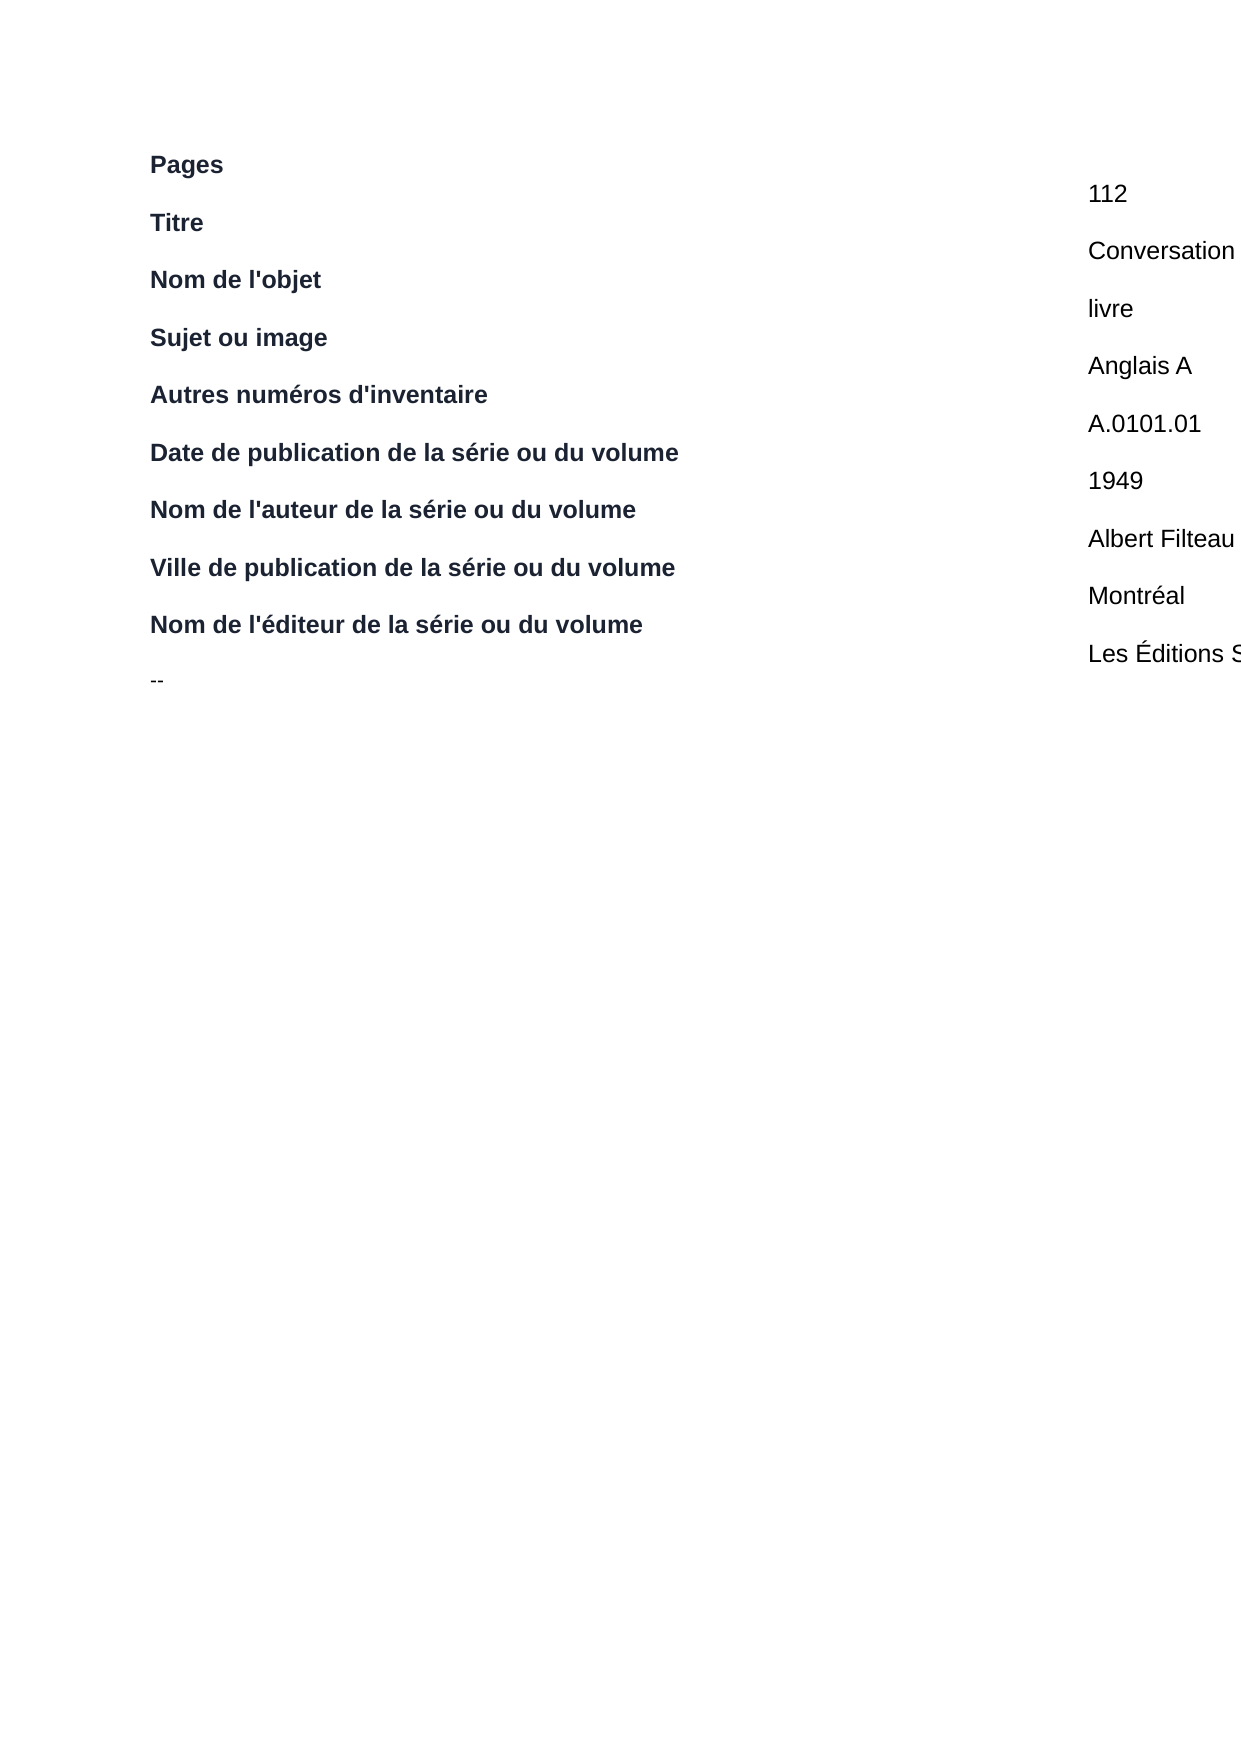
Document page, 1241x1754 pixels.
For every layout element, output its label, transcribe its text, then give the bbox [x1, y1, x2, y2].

text Sujet ou image [150, 322, 1090, 351]
text A.0101.01 [1088, 409, 1240, 437]
text Nom de l'auteur de la série ou du volume [150, 495, 1090, 524]
text Autres numéros d'inventaire [150, 380, 1090, 409]
text Conversation anglaise à l'aide de l'image : guide du maître : 2e livre [1088, 236, 1240, 265]
text livre [1088, 294, 1240, 322]
text Albert Filteau et Charles Villeneuve [1088, 524, 1240, 552]
text 112 [1088, 179, 1240, 207]
text Date de publication de la série ou du volume [150, 437, 1090, 466]
text 1949 [1088, 466, 1240, 495]
text Pages [150, 150, 1090, 179]
text Titre [150, 207, 1090, 236]
text Les Éditions Schola enrg. [1088, 639, 1240, 667]
text Montréal [1088, 581, 1240, 610]
text Ville de publication de la série ou du volume [150, 552, 1090, 581]
text Anglais A [1088, 351, 1240, 380]
text -- [150, 667, 1090, 691]
text Nom de l'éditeur de la série ou du volume [150, 610, 1090, 639]
text Nom de l'objet [150, 265, 1090, 294]
